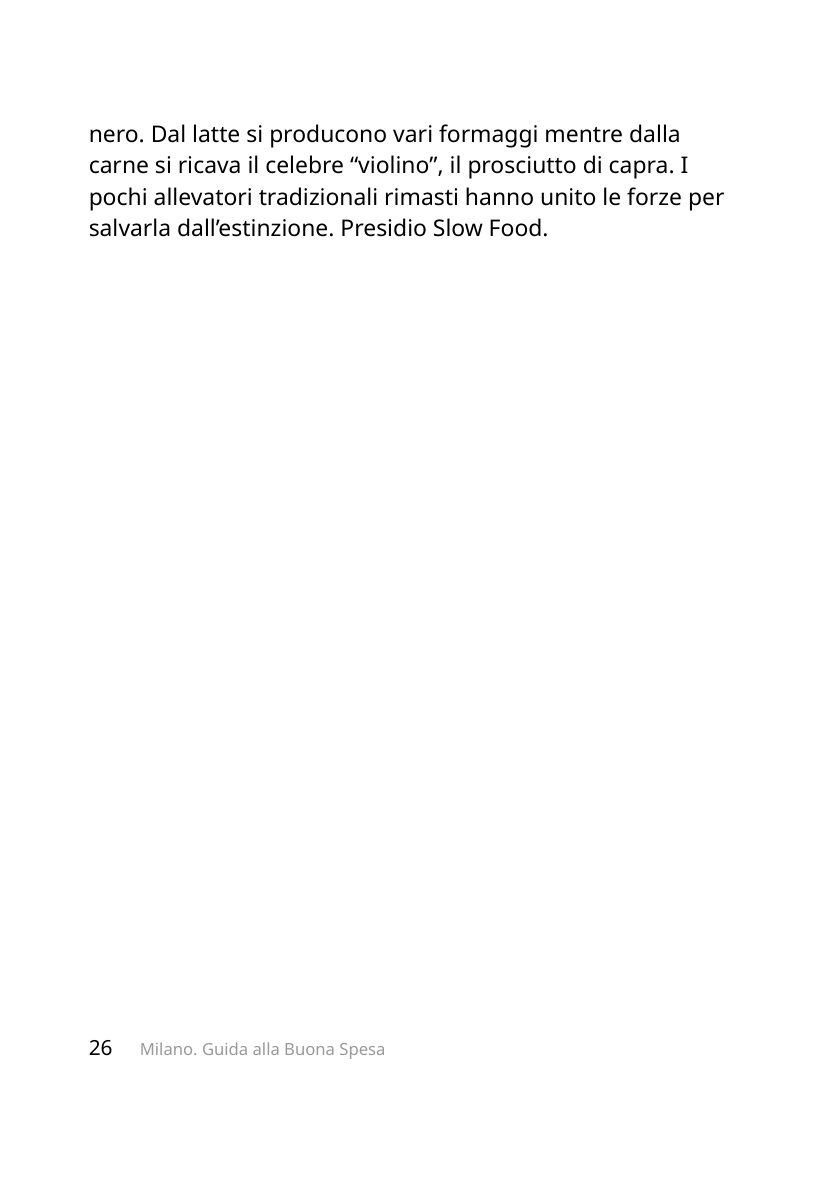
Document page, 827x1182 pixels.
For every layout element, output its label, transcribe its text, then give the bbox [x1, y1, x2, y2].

text nero. Dal latte si producono vari formaggi mentre dalla carne si ricava il celebre “violino”, il prosciutto di capra. I pochi allevatori tradizionali rimasti hanno unito le forze per salvarla dall’estinzione. Presidio Slow Food. [88, 118, 738, 243]
